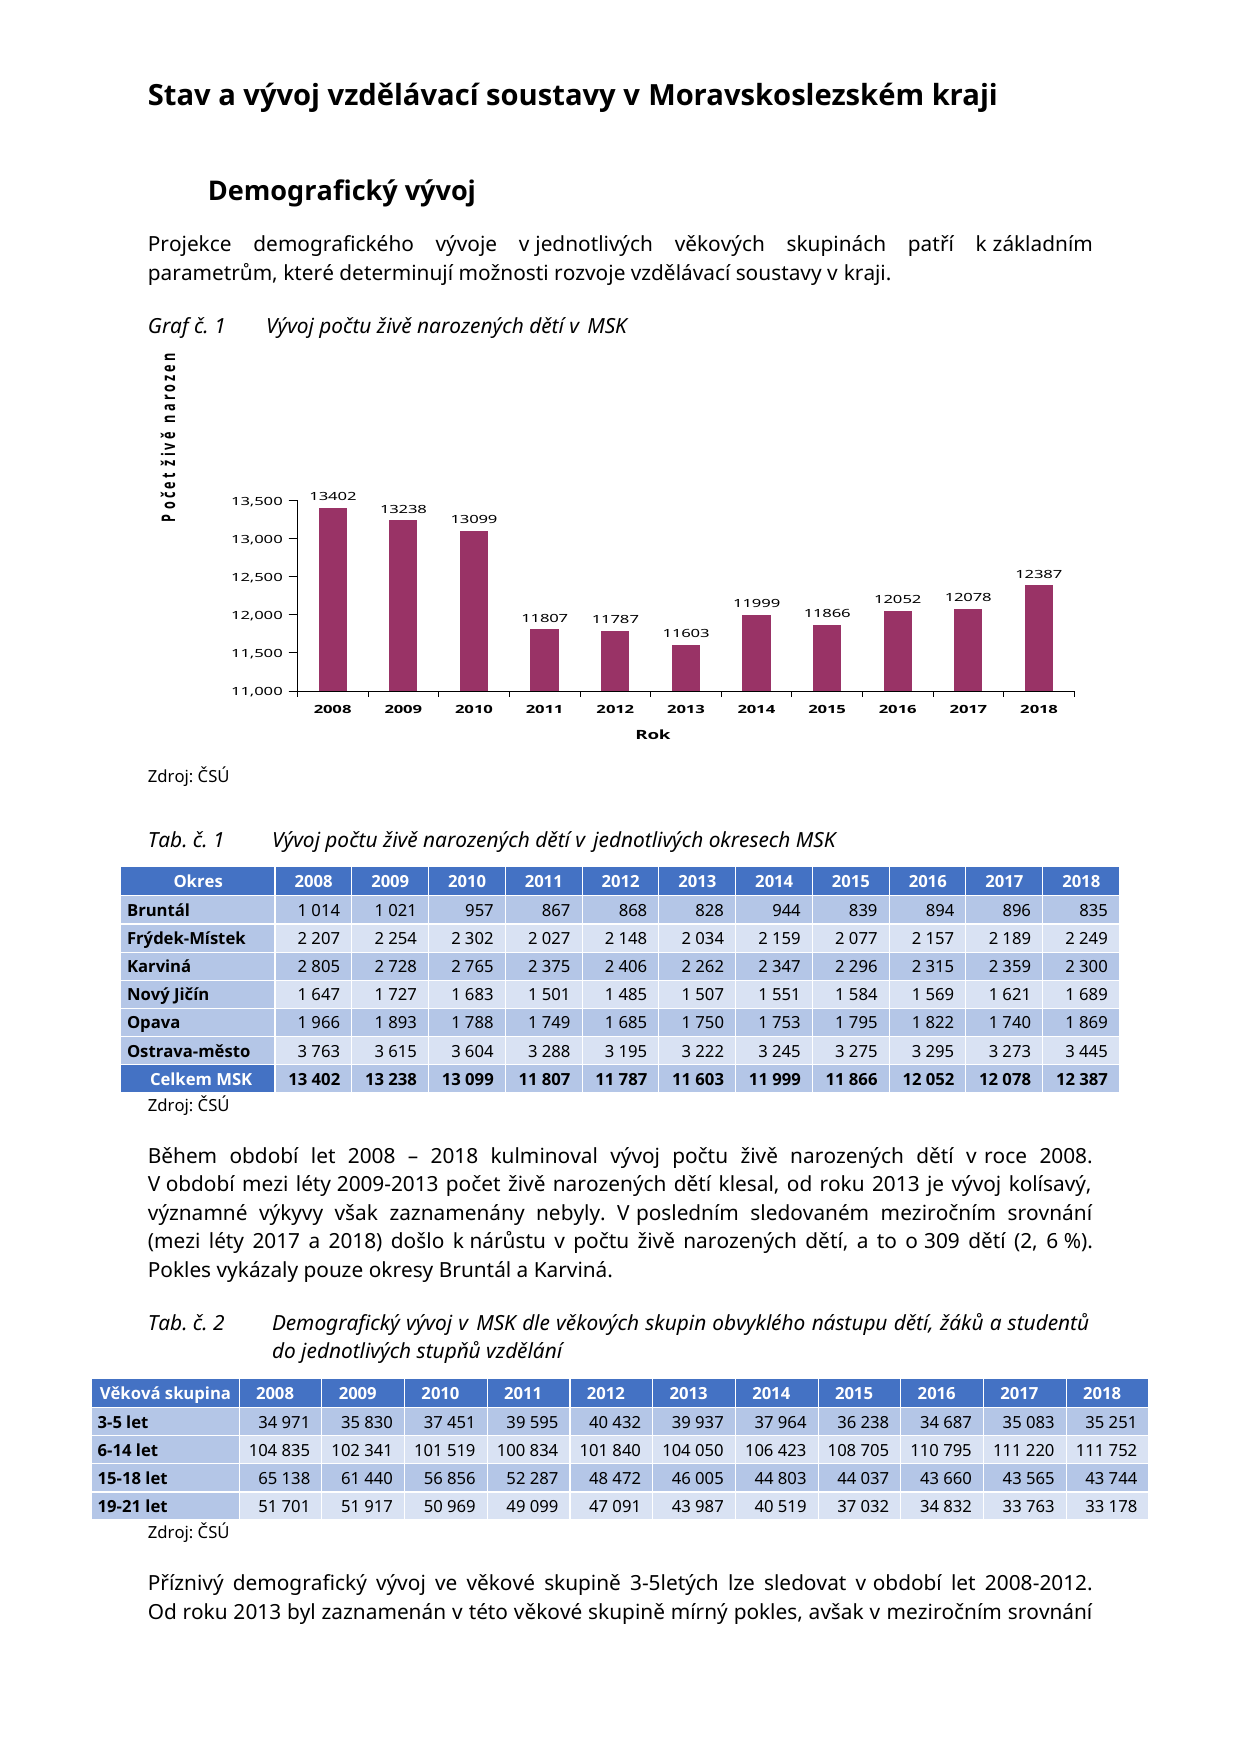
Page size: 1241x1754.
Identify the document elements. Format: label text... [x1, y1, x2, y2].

table_cell 11 807 [506, 1065, 582, 1092]
table_cell 3 445 [1043, 1037, 1119, 1064]
table_cell Bruntál [121, 896, 274, 923]
table_cell 3 245 [736, 1037, 812, 1064]
subtitle Demografický vývoj [208, 172, 1092, 209]
table_cell 3 295 [890, 1037, 965, 1064]
table_cell 1 014 [276, 896, 351, 923]
table_cell 19‑21 let [92, 1493, 239, 1519]
table_cell 101 519 [405, 1436, 487, 1463]
table_cell 2 148 [583, 925, 658, 952]
table_cell 52 287 [488, 1464, 569, 1491]
table_cell 101 840 [571, 1436, 652, 1463]
table_cell 51 917 [322, 1493, 404, 1519]
table_cell 1 869 [1043, 1009, 1119, 1036]
table_cell 1 740 [966, 1009, 1042, 1036]
table_cell 65 138 [240, 1464, 321, 1491]
table_cell 1 507 [659, 981, 735, 1008]
table_cell 1 485 [583, 981, 658, 1008]
text Projekce demografického vývoje v jednotlivých věkových skupinách patří k základním parametrům, které determinují možnosti rozvoje vzdělávací soustavy v kraji. [148, 229, 1092, 286]
text Zdroj: ČSÚ [148, 1521, 1092, 1543]
text Příznivý demografický vývoj ve věkové skupině 3-5letých lze sledovat v období let 2008‑2012. Od roku 2013 byl zaznamenán v této věkové skupině mírný pokles, avšak v meziročním srovnání mezi lety 2017 a 2018 došlo k nárůstu o 168 dětí (0,5 %). Ve skupině 6‑14letých je v posledních letech dlouhodobě zaznamenáván pozitivní trend (již od roku 2012 je patrný každoroční nárůst v této kategorii), poslední vykázaný meziroční přírůstek, tzn. mezi lety 2017 a 2018 činil 532 žáků (0,5 %). V letech 2017 a 2018 jsou však přírůstky v této kategorii řádově nižší, než tomu bylo v předchozích meziročních srovnáních. Po dlouholetém demograficky negativním období dochází konečně k očekávanému zlomu v kategorii 15‑18letých. V desetiletém období, které je v tomto dokumentu sledováno (tzn. 2008–2018), dochází poprvé k nárůstu počtu osob v této věkové skupině, konkrétní přírůstek představuje 179 osob (0,4 %). Skupina 19-21letých vykazuje od roku 2010 klesající trend. Meziroční úbytek mezi lety 2017 a 2018 činil 585 (1,17 %) osob. [148, 1568, 1092, 1625]
table_cell 1 584 [813, 981, 889, 1008]
table_cell 37 032 [819, 1493, 900, 1519]
table_header 2015 [813, 867, 889, 895]
table_cell 44 037 [819, 1464, 900, 1491]
table_cell 2 805 [276, 953, 351, 980]
table_cell 2 189 [966, 925, 1042, 952]
table_header 2009 [352, 867, 428, 895]
table_cell 828 [659, 896, 735, 923]
table_cell 3 763 [276, 1037, 351, 1064]
table_header 2012 [583, 867, 658, 895]
table_header 2014 [736, 867, 812, 895]
text Zdroj: ČSÚ [148, 352, 1092, 486]
table_cell 36 238 [819, 1408, 900, 1435]
table_cell 15‑18 let [92, 1464, 239, 1491]
table_cell 48 472 [571, 1464, 652, 1491]
subtitle Stav a vývoj vzdělávací soustavy v Moravskoslezském kraji [148, 74, 1092, 113]
table_cell 106 423 [736, 1436, 818, 1463]
table_header Okres [121, 867, 274, 895]
table_header 2008 [276, 867, 351, 895]
table_cell 1 966 [276, 1009, 351, 1036]
table_header 2016 [890, 867, 965, 895]
table_cell 11 787 [583, 1065, 658, 1092]
table_cell 11 866 [813, 1065, 889, 1092]
table_header 2018 [1043, 867, 1119, 895]
table_cell 61 440 [322, 1464, 404, 1491]
table_cell Ostrava-město [121, 1037, 274, 1064]
table_cell 896 [966, 896, 1042, 923]
table_cell 35 083 [984, 1408, 1066, 1435]
table_cell 2 157 [890, 925, 965, 952]
table_cell 43 987 [653, 1493, 735, 1519]
table_cell 1 551 [736, 981, 812, 1008]
table_cell 1 750 [659, 1009, 735, 1036]
table_cell 1 788 [429, 1009, 505, 1036]
table_cell 35 251 [1067, 1408, 1148, 1435]
table_cell 111 220 [984, 1436, 1066, 1463]
text Zdroj: ČSÚ [148, 765, 1092, 787]
table_cell 1 501 [506, 981, 582, 1008]
table_header 2013 [659, 867, 735, 895]
table_cell 2 159 [736, 925, 812, 952]
table_cell 3 615 [352, 1037, 428, 1064]
table_cell 40 519 [736, 1493, 818, 1519]
table_cell 12 078 [966, 1065, 1042, 1092]
table_cell 957 [429, 896, 505, 923]
table_cell 33 178 [1067, 1493, 1148, 1519]
table_cell 867 [506, 896, 582, 923]
table_cell 839 [813, 896, 889, 923]
table_cell 51 701 [240, 1493, 321, 1519]
text Zdroj: ČSÚ [148, 1093, 1075, 1116]
table_header 2011 [488, 1379, 569, 1407]
table_cell 104 835 [240, 1436, 321, 1463]
table_cell 12 052 [890, 1065, 965, 1092]
table_cell 34 832 [901, 1493, 983, 1519]
table_cell 894 [890, 896, 965, 923]
table_cell 13 099 [429, 1065, 505, 1092]
table_cell 43 660 [901, 1464, 983, 1491]
table_cell 2 077 [813, 925, 889, 952]
table_cell 868 [583, 896, 658, 923]
table_cell 1 893 [352, 1009, 428, 1036]
table_cell 2 254 [352, 925, 428, 952]
table_cell 2 375 [506, 953, 582, 980]
table_cell 34 971 [240, 1408, 321, 1435]
table_cell 34 687 [901, 1408, 983, 1435]
table_cell 1 683 [429, 981, 505, 1008]
list Vývoj počtu živě narozených dětí v MSK [148, 311, 1092, 340]
table_cell Opava [121, 1009, 274, 1036]
table_cell 111 752 [1067, 1436, 1148, 1463]
table_cell 944 [736, 896, 812, 923]
table_cell 2 300 [1043, 953, 1119, 980]
table_cell Celkem MSK [121, 1065, 274, 1092]
table_cell 2 302 [429, 925, 505, 952]
table_cell 1 569 [890, 981, 965, 1008]
table_header 2013 [653, 1379, 735, 1407]
table_cell 39 937 [653, 1408, 735, 1435]
table_cell 11 999 [736, 1065, 812, 1092]
table_cell 2 249 [1043, 925, 1119, 952]
table_cell 2 262 [659, 953, 735, 980]
table_header 2018 [1067, 1379, 1148, 1407]
table_cell 1 689 [1043, 981, 1119, 1008]
table_cell 1 647 [276, 981, 351, 1008]
table_cell 835 [1043, 896, 1119, 923]
table_header 2011 [506, 867, 582, 895]
table_cell 43 744 [1067, 1464, 1148, 1491]
table_cell 2 296 [813, 953, 889, 980]
table_cell 6‑14 let [92, 1436, 239, 1463]
table_cell 1 685 [583, 1009, 658, 1036]
table_cell Nový Jičín [121, 981, 274, 1008]
table_cell 1 621 [966, 981, 1042, 1008]
table_cell 3 195 [583, 1037, 658, 1064]
table_cell 56 856 [405, 1464, 487, 1491]
table_cell 3 604 [429, 1037, 505, 1064]
table_cell 47 091 [571, 1493, 652, 1519]
table_cell 44 803 [736, 1464, 818, 1491]
table_header 2015 [819, 1379, 900, 1407]
text Během období let 2008 – 2018 kulminoval vývoj počtu živě narozených dětí v roce 2008. V období mezi léty 2009‑2013 počet živě narozených dětí klesal, od roku 2013 je vývoj kolísavý, významné výkyvy však zaznamenány nebyly. V posledním sledovaném meziročním srovnání (mezi léty 2017 a 2018) došlo k nárůstu v počtu živě narozených dětí, a to o 309 dětí (2, 6 %). Pokles vykázaly pouze okresy Bruntál a Karviná. [148, 1141, 1092, 1283]
table_cell 3 275 [813, 1037, 889, 1064]
table_cell 12 387 [1043, 1065, 1119, 1092]
table_cell 49 099 [488, 1493, 569, 1519]
table_cell 2 315 [890, 953, 965, 980]
table_cell Karviná [121, 953, 274, 980]
table_cell 37 451 [405, 1408, 487, 1435]
table_cell 37 964 [736, 1408, 818, 1435]
table_header 2017 [966, 867, 1042, 895]
table_cell 46 005 [653, 1464, 735, 1491]
table_cell 1 749 [506, 1009, 582, 1036]
table_cell 2 347 [736, 953, 812, 980]
table_cell 3 288 [506, 1037, 582, 1064]
table_header 2010 [429, 867, 505, 895]
table_cell 1 822 [890, 1009, 965, 1036]
table_cell 3‑5 let [92, 1408, 239, 1435]
table_cell 2 359 [966, 953, 1042, 980]
table_cell 11 603 [659, 1065, 735, 1092]
table_cell Frýdek-Místek [121, 925, 274, 952]
table_header 2009 [322, 1379, 404, 1407]
table_cell 35 830 [322, 1408, 404, 1435]
table_cell 104 050 [653, 1436, 735, 1463]
table_header 2017 [984, 1379, 1066, 1407]
table_cell 100 834 [488, 1436, 569, 1463]
table_cell 2 728 [352, 953, 428, 980]
list Demografický vývoj v MSK dle věkových skupin obvyklého nástupu dětí, žáků a studentů do jednotlivých stupňů vzdělání [148, 1308, 1092, 1365]
table_header 2014 [736, 1379, 818, 1407]
table_header 2012 [571, 1379, 652, 1407]
table_cell 1 021 [352, 896, 428, 923]
table_cell 43 565 [984, 1464, 1066, 1491]
table_cell 2 765 [429, 953, 505, 980]
table_cell 40 432 [571, 1408, 652, 1435]
table_cell 1 727 [352, 981, 428, 1008]
table_cell 50 969 [405, 1493, 487, 1519]
table_cell 1 795 [813, 1009, 889, 1036]
table_cell 13 402 [276, 1065, 351, 1092]
table_header Věková skupina [92, 1379, 239, 1407]
table_cell 2 406 [583, 953, 658, 980]
table_cell 39 595 [488, 1408, 569, 1435]
table_cell 2 207 [276, 925, 351, 952]
table_cell 33 763 [984, 1493, 1066, 1519]
table_cell 2 034 [659, 925, 735, 952]
table_cell 13 238 [352, 1065, 428, 1092]
table_cell 102 341 [322, 1436, 404, 1463]
table_cell 3 273 [966, 1037, 1042, 1064]
table_header 2008 [240, 1379, 321, 1407]
table_cell 108 705 [819, 1436, 900, 1463]
table_header 2016 [901, 1379, 983, 1407]
table_cell 3 222 [659, 1037, 735, 1064]
table_header 2010 [405, 1379, 487, 1407]
table_cell 1 753 [736, 1009, 812, 1036]
table_cell 2 027 [506, 925, 582, 952]
list Vývoj počtu živě narozených dětí v jednotlivých okresech MSK [148, 825, 1092, 853]
table_cell 110 795 [901, 1436, 983, 1463]
